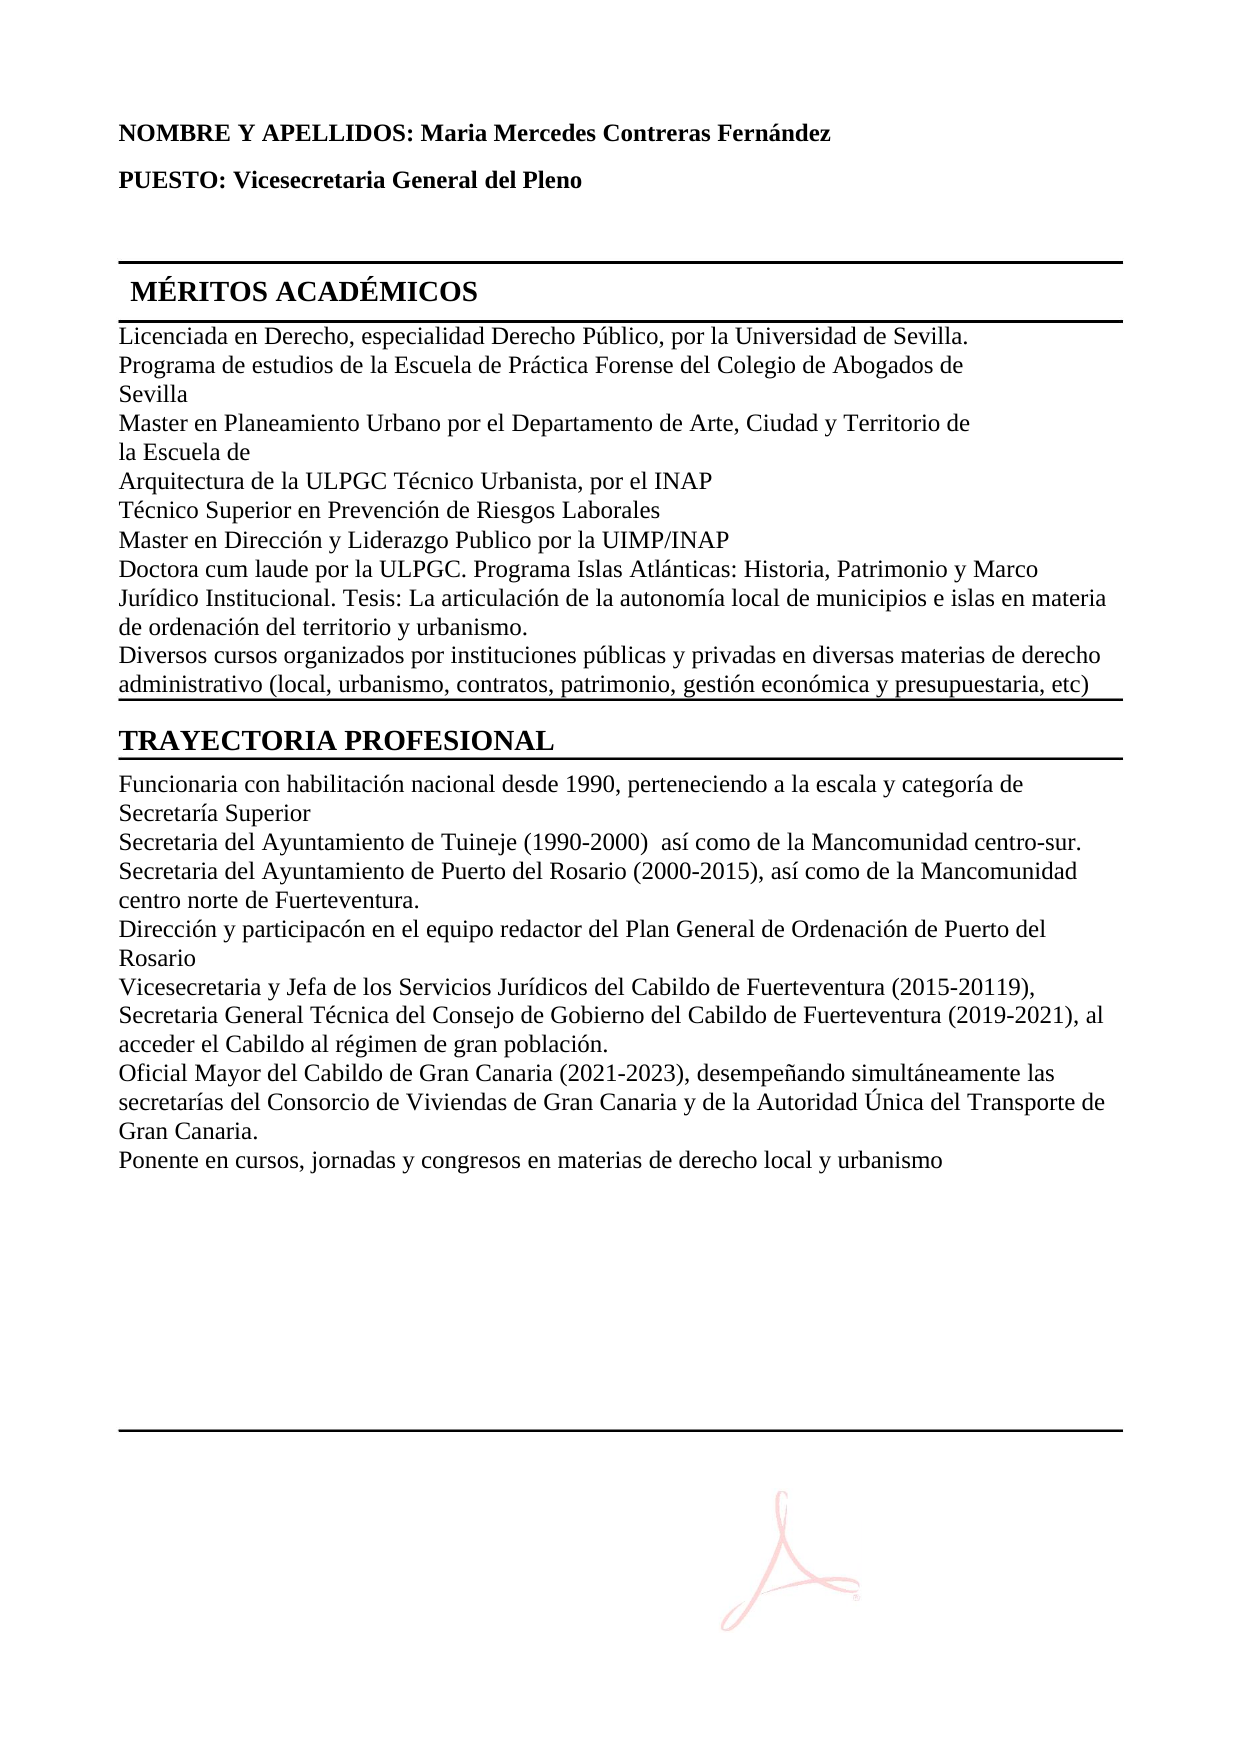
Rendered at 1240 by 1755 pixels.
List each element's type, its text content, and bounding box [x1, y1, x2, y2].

text Técnico Superior en Prevención de Riesgos Laborales Master en Dirección y Liderazgo Publico por la UIMP/INAP [118, 495, 733, 554]
table_header [862, 1500, 993, 1629]
text Dirección y participacón en el equipo redactor del Plan General de Ordenación de Puerto del Rosario [118, 914, 1229, 972]
text MÉRITOS ACADÉMICOS [130, 275, 1229, 308]
text Licenciada en Derecho, especialidad Derecho Público, por la Universidad de Sevilla. Programa de estudios de la Escuela de Práctica Forense del Colegio de Abogados de Sevilla Master en Planeamiento Urbano por el Departamento de Arte, Ciudad y Territorio de la Escuela de Arquitectura de la ULPGC Técnico Urbanista, por el INAP [118, 324, 973, 495]
text PUESTO: Vicesecretaria General del Pleno [118, 166, 1229, 194]
text TRAYECTORIA PROFESIONAL [118, 727, 1229, 756]
text Oficial Mayor del Cabildo de Gran Canaria (2021-2023), desempeñando simultáneamente las secretarías del Consorcio de Viviendas de Gran Canaria y de la Autoridad Única del Transporte de Gran Canaria. [118, 1059, 1229, 1145]
text Funcionaria con habilitación nacional desde 1990, perteneciendo a la escala y categoría de Secretaría Superior [118, 770, 1229, 827]
text Diversos cursos organizados por instituciones públicas y privadas en diversas materias de derecho administrativo (local, urbanismo, contratos, patrimonio, gestión económica y presupuestaria, etc) [118, 641, 1229, 698]
text Doctora cum laude por la ULPGC. Programa Islas Atlánticas: Historia, Patrimonio y Marco Jurídico Institucional. Tesis: La articulación de la autonomía local de municipios e islas en materia de ordenación del territorio y urbanismo. [118, 554, 1229, 641]
table_header [118, 1500, 594, 1629]
table_header [594, 1500, 718, 1629]
text NOMBRE Y APELLIDOS: Maria Mercedes Contreras Fernández [118, 118, 1229, 147]
text Secretaria del Ayuntamiento de Tuineje (1990-2000) así como de la Mancomunidad centro-sur. Secretaria del Ayuntamiento de Puerto del Rosario (2000-2015), así como de la Mancomunidad centro norte de Fuerteventura. [118, 827, 1229, 914]
text Vicesecretaria y Jefa de los Servicios Jurídicos del Cabildo de Fuerteventura (2015-20119), Secretaria General Técnica del Consejo de Gobierno del Cabildo de Fuerteventura (2019-2021), al acceder el Cabildo al régimen de gran población. [118, 972, 1229, 1059]
text Ponente en cursos, jornadas y congresos en materias de derecho local y urbanismo [118, 1145, 1229, 1174]
